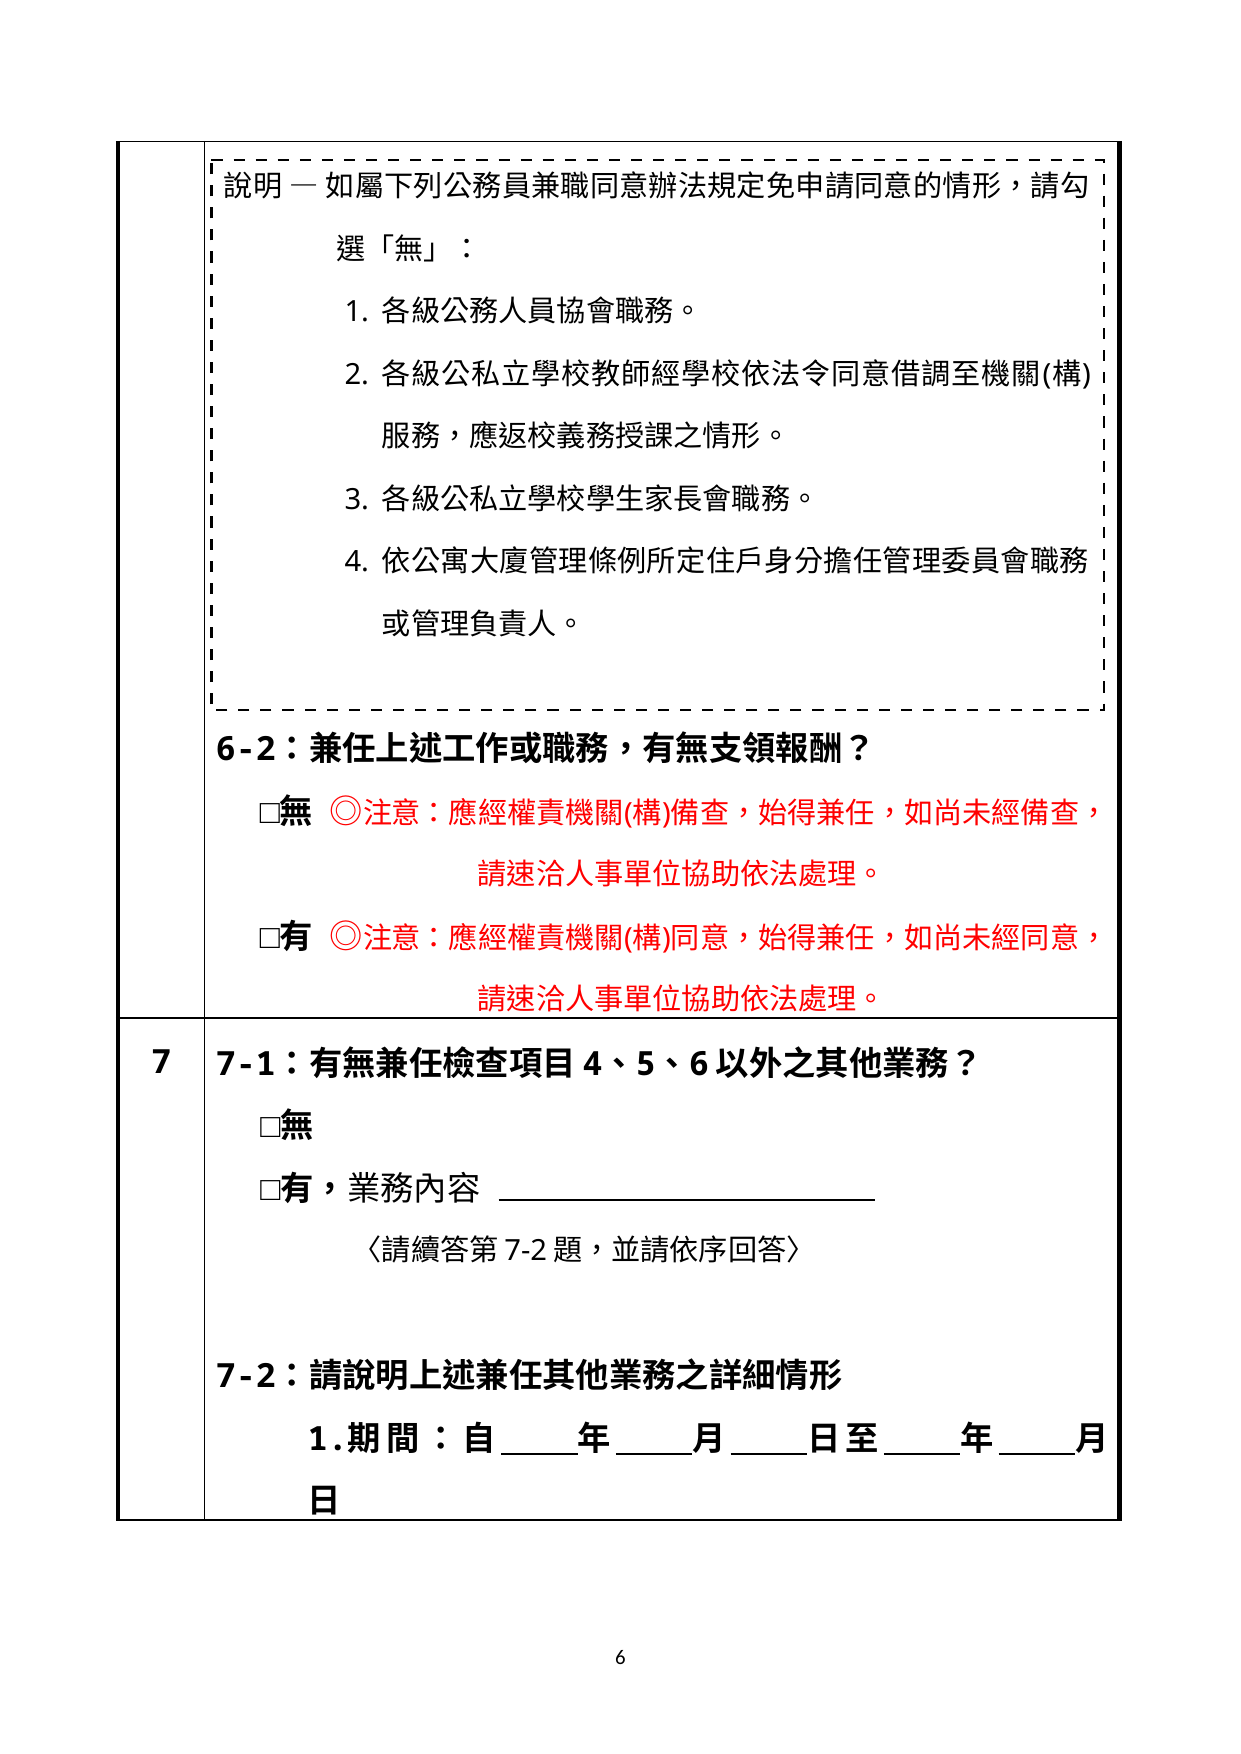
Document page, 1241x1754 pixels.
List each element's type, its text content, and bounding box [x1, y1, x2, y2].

table_cell 7 [120, 1019, 204, 1519]
table_cell 說明 — 如屬下列公務員兼職同意辦法規定免申請同意的情形，請勾選「無」： 各級公務人員協會職務。 各級公私立學校教師經學校依法令同意借調至機關(構)服務，應返校義務授課之情形。 各級公私立學校學生家長會職務。 依公寓大廈管理條例所定住戶身分擔任管理委員會職務或管理負責人。 6-2：兼任上述工作或職務，有無支領報酬？ □無 ◎注意：應經權責機關(構)備查，始得兼任，如尚未經備查，請速洽人事單位協助依法處理。 □有 ◎注意：應經權責機關(構)同意，始得兼任，如尚未經同意，請速洽人事單位協助依法處理。 [205, 142, 1117, 1017]
table_cell [120, 142, 204, 1017]
table_cell 7-1：有無兼任檢查項目4、5、6以外之其他業務？ □無 □有，業務內容 〈請續答第7-2題，並請依序回答〉 7-2：請說明上述兼任其他業務之詳細情形 期間：自 年 月 日至 年 月 日 工作時間： (每週/每月時數) 有無報酬：□有 □無 如為不定期或以承接個案方式等情形，無法填具前開(1)、(2)、(3)欄位時，請概要描述您所兼任其他業務的情形： 說明 — 本項目所稱「兼任其他業務」，包括下列業務或工作： 反覆從事同種類行為之業務。 於法定工作時間以外，反覆從事具社會公益性質之活動。 於法定工作時間以外，非經常性、持續性從事同種類行為之工作。 [205, 1019, 1117, 1519]
